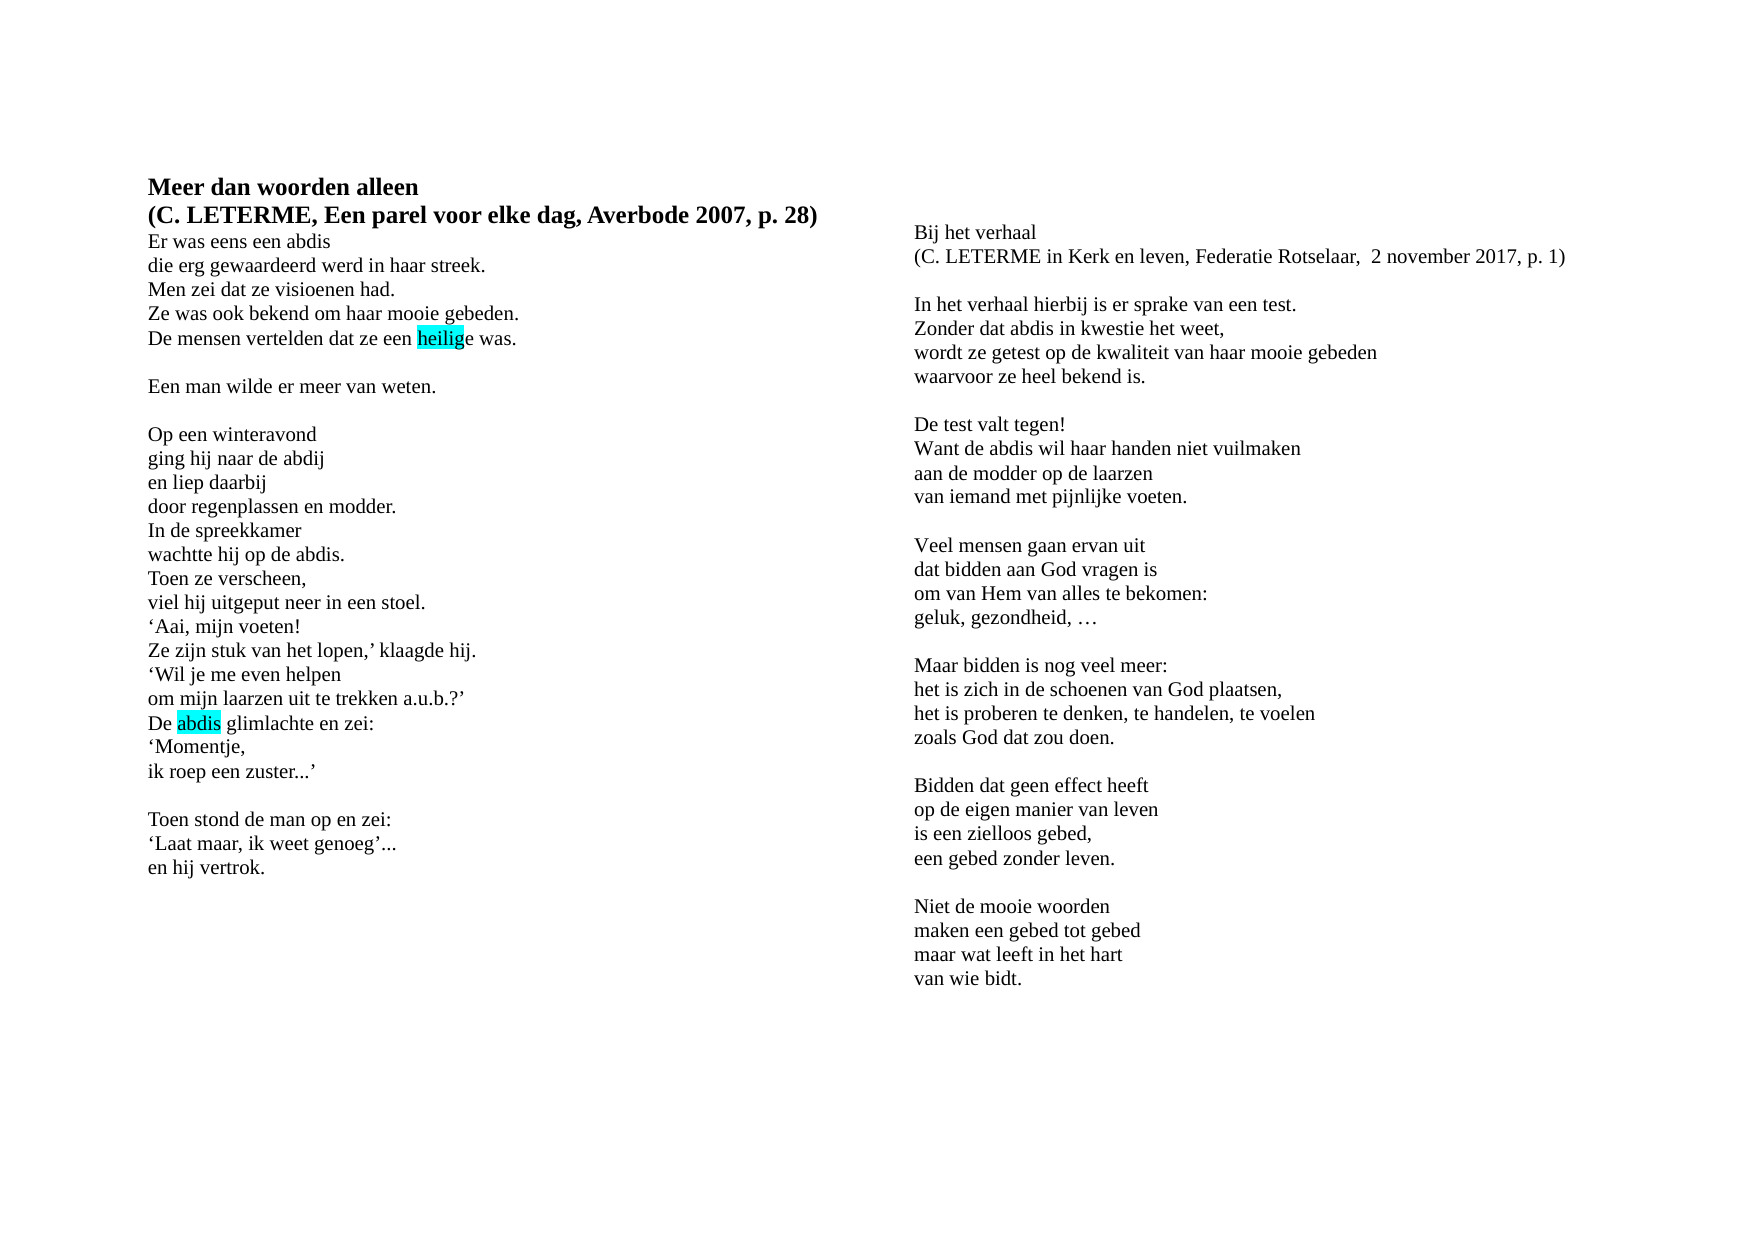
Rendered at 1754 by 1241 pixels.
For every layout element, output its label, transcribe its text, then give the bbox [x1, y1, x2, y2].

text viel hij uitgeput neer in een stoel. [148, 590, 840, 614]
text De test valt tegen! [914, 412, 1606, 436]
text ik roep een zuster...’ [148, 758, 840, 783]
text een gebed zonder leven. [914, 845, 1606, 869]
text het is proberen te denken, te handelen, te voelen [914, 701, 1606, 725]
text Veel mensen gaan ervan uit [914, 533, 1606, 557]
text (C. LETERME in Kerk en leven, Federatie Rotselaar, 2 november 2017, p. 1) [914, 244, 1606, 268]
text Want de abdis wil haar handen niet vuilmaken [914, 436, 1606, 460]
text In het verhaal hierbij is er sprake van een test. [914, 292, 1606, 316]
text van wie bidt. [914, 966, 1606, 990]
text In de spreekkamer [148, 518, 840, 542]
text wordt ze getest op de kwaliteit van haar mooie gebeden [914, 340, 1606, 364]
text aan de modder op de laarzen [914, 460, 1606, 484]
text Niet de mooie woorden [914, 893, 1606, 918]
text om van Hem van alles te bekomen: [914, 581, 1606, 605]
text Op een winteravond [148, 422, 840, 446]
text De abdis glimlachte en zei: [148, 710, 840, 734]
text en hij vertrok. [148, 855, 840, 879]
text Maar bidden is nog veel meer: [914, 653, 1606, 677]
text maken een gebed tot gebed [914, 918, 1606, 942]
text ‘Laat maar, ik weet genoeg’... [148, 831, 840, 855]
text Er was eens een abdis [148, 229, 840, 253]
text geluk, gezondheid, … [914, 605, 1606, 629]
text ‘Momentje, [148, 734, 840, 758]
text Zonder dat abdis in kwestie het weet, [914, 316, 1606, 340]
text zoals God dat zou doen. [914, 725, 1606, 749]
text Toen ze verscheen, [148, 566, 840, 590]
text Toen stond de man op en zei: [148, 807, 840, 831]
text om mijn laarzen uit te trekken a.u.b.?’ [148, 686, 840, 710]
text waarvoor ze heel bekend is. [914, 364, 1606, 388]
text Ze zijn stuk van het lopen,’ klaagde hij. [148, 638, 840, 662]
text wachtte hij op de abdis. [148, 542, 840, 566]
text Bij het verhaal [914, 220, 1606, 244]
text ‘Aai, mijn voeten! [148, 614, 840, 638]
text van iemand met pijnlijke voeten. [914, 484, 1606, 508]
text Een man wilde er meer van weten. [148, 373, 840, 398]
text Men zei dat ze visioenen had. [148, 277, 840, 301]
text dat bidden aan God vragen is [914, 557, 1606, 581]
text Ze was ook bekend om haar mooie gebeden. [148, 301, 840, 325]
text ging hij naar de abdij [148, 446, 840, 470]
text op de eigen manier van leven [914, 797, 1606, 821]
text maar wat leeft in het hart [914, 942, 1606, 966]
text Meer dan woorden alleen [148, 172, 840, 200]
text (C. LETERME, Een parel voor elke dag, Averbode 2007, p. 28) [148, 200, 840, 229]
text ‘Wil je me even helpen [148, 662, 840, 686]
text door regenplassen en modder. [148, 494, 840, 518]
text De mensen vertelden dat ze een heilige was. [148, 325, 840, 349]
text is een zielloos gebed, [914, 821, 1606, 845]
text en liep daarbij [148, 470, 840, 494]
text die erg gewaardeerd werd in haar streek. [148, 253, 840, 277]
text het is zich in de schoenen van God plaatsen, [914, 677, 1606, 701]
text Bidden dat geen effect heeft [914, 773, 1606, 797]
